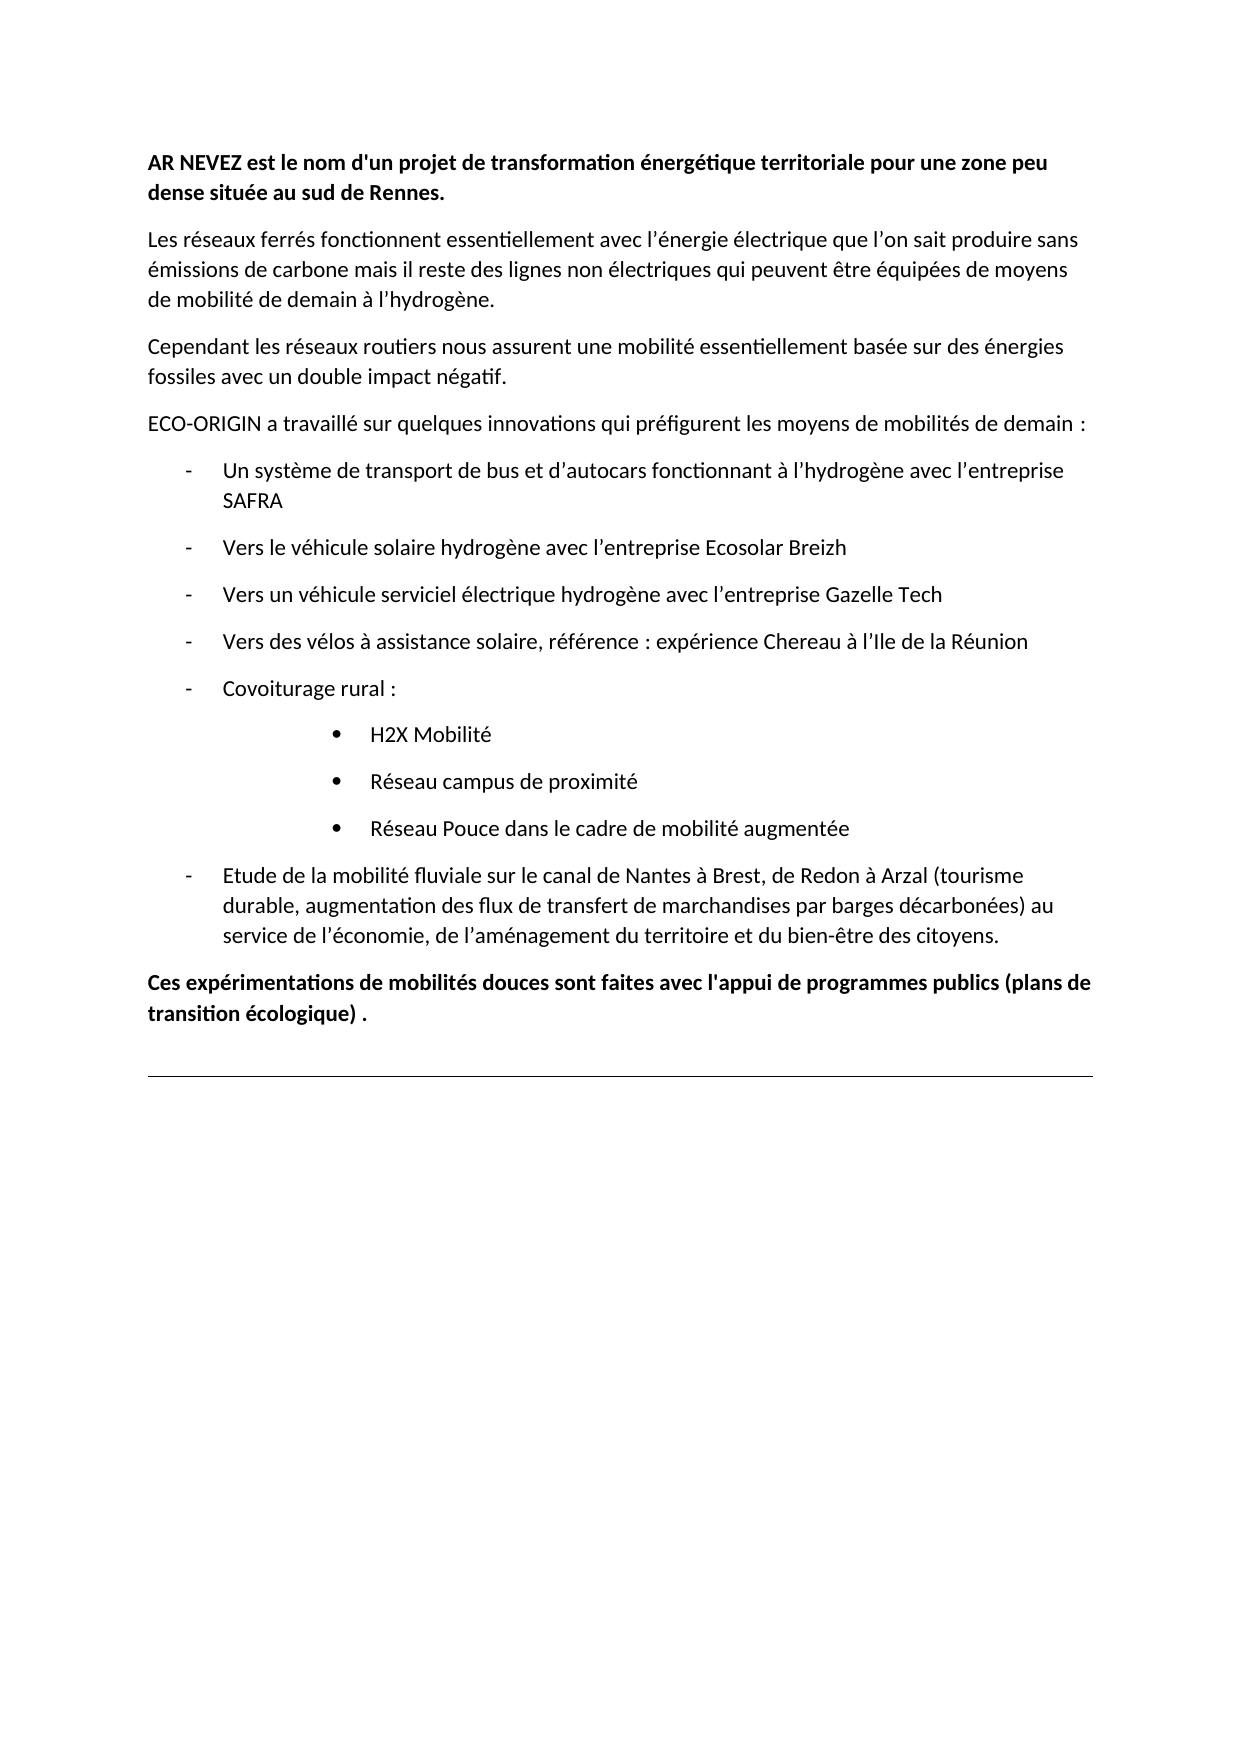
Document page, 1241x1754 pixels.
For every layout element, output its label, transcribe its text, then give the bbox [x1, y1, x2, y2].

list H2X Mobilité [333, 721, 1093, 748]
text AR NEVEZ est le nom d'un projet de transformation énergétique territoriale pour une zone peu dense située au sud de Rennes. [148, 148, 1093, 206]
list Ces expérimentations de mobilités douces sont faites avec l'appui de programmes publics (plans de transition écologique) . [148, 968, 1093, 1027]
list Réseau Pouce dans le cadre de mobilité augmentée [333, 814, 1093, 842]
list Vers un véhicule serviciel électrique hydrogène avec l’entreprise Gazelle Tech [185, 580, 1093, 608]
list Un système de transport de bus et d’autocars fonctionnant à l’hydrogène avec l’entreprise SAFRA [185, 456, 1093, 514]
list Vers des vélos à assistance solaire, référence : expérience Chereau à l’Ile de la Réunion [185, 627, 1093, 655]
text Cependant les réseaux routiers nous assurent une mobilité essentiellement basée sur des énergies fossiles avec un double impact négatif. [148, 332, 1093, 390]
list Etude de la mobilité fluviale sur le canal de Nantes à Brest, de Redon à Arzal (tourisme durable, augmentation des flux de transfert de marchandises par barges décarbonées) au service de l’économie, de l’aménagement du territoire et du bien-être des citoyens. [185, 861, 1093, 949]
list Vers le véhicule solaire hydrogène avec l’entreprise Ecosolar Breizh [185, 533, 1093, 561]
list Réseau campus de proximité [333, 767, 1093, 795]
text ECO-ORIGIN a travaillé sur quelques innovations qui préfigurent les moyens de mobilités de demain : [148, 409, 1093, 437]
text Les réseaux ferrés fonctionnent essentiellement avec l’énergie électrique que l’on sait produire sans émissions de carbone mais il reste des lignes non électriques qui peuvent être équipées de moyens de mobilité de demain à l’hydrogène. [148, 225, 1093, 313]
list Covoiturage rural : [185, 674, 1093, 702]
